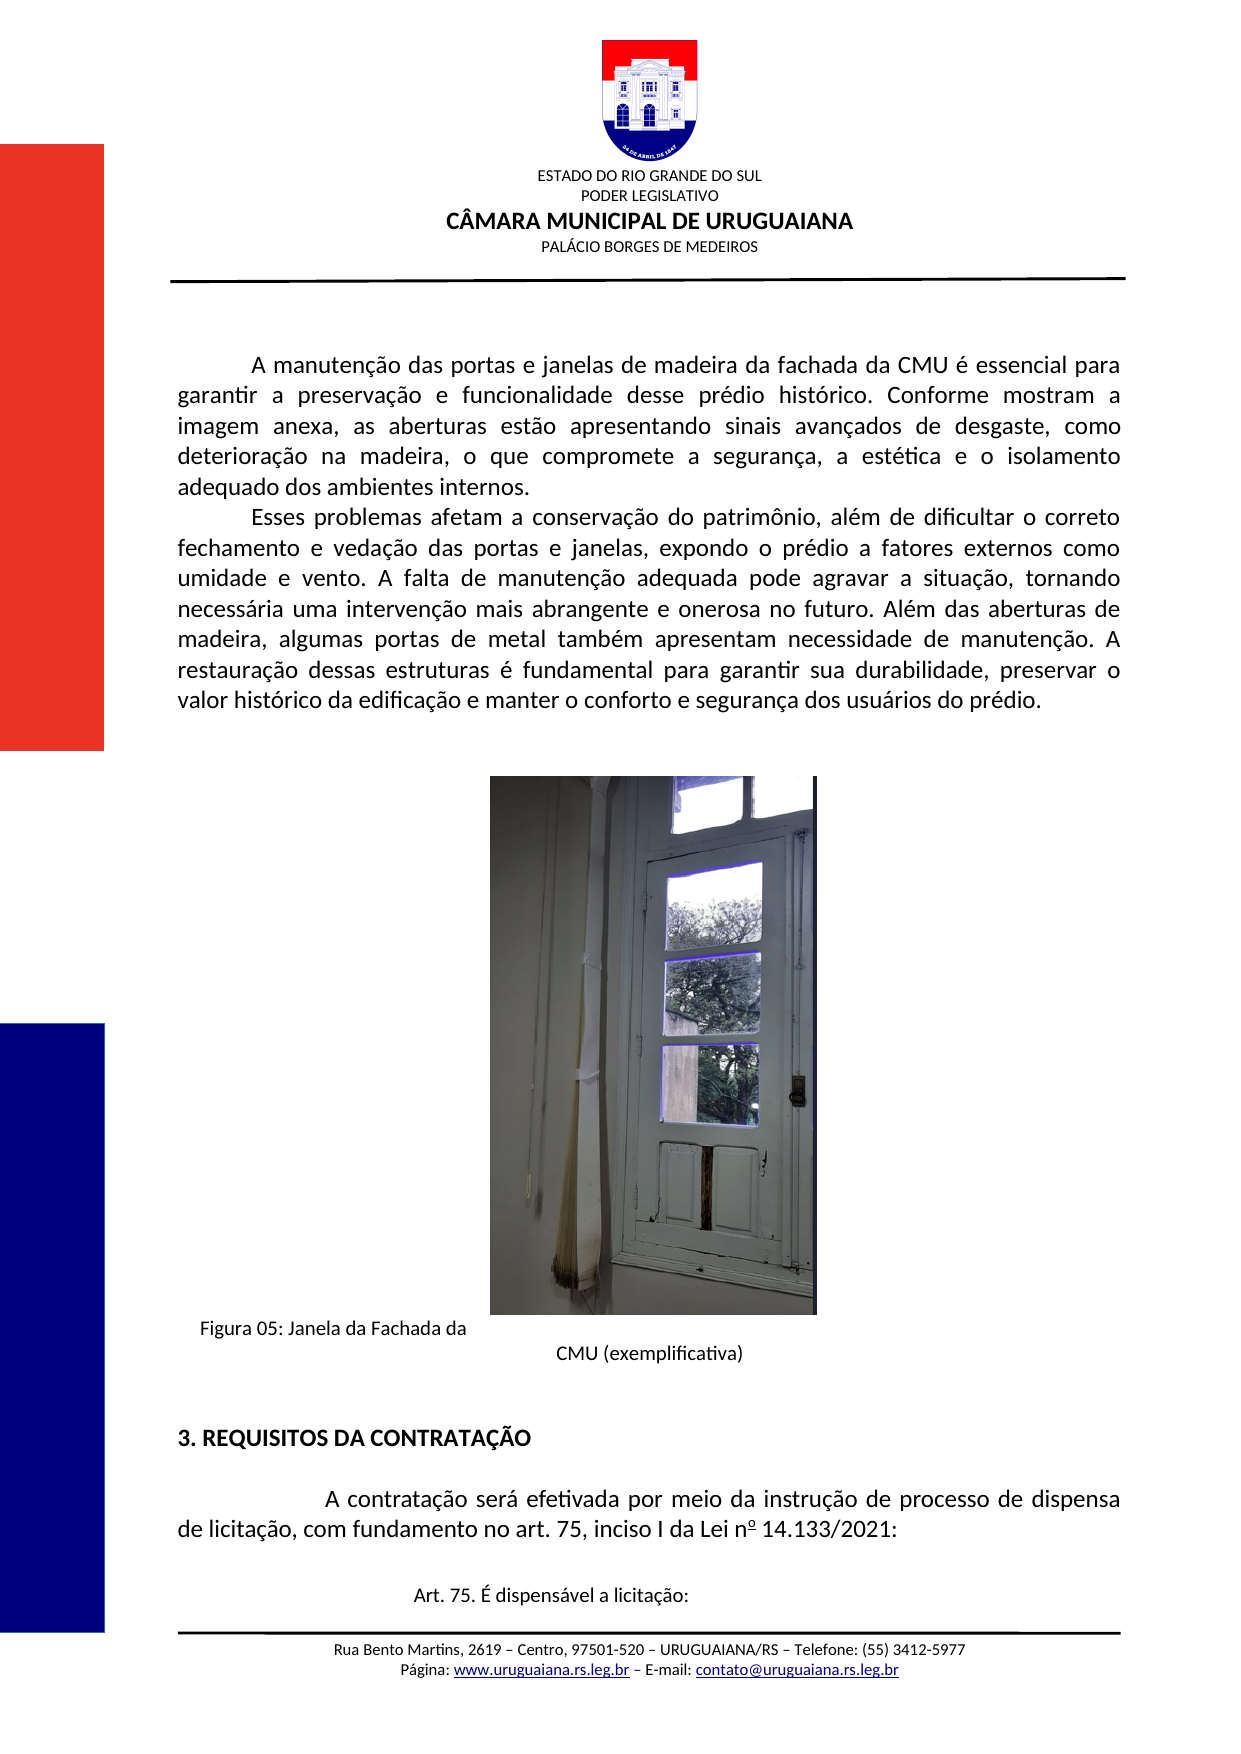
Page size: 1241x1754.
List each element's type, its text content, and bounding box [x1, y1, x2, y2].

text Esses problemas afetam a conservação do patrimônio, além de dificultar o correto fechamento e vedação das portas e janelas, expondo o prédio a fatores externos como umidade e vento. A falta de manutenção adequada pode agravar a situação, tornando necessária uma intervenção mais abrangente e onerosa no futuro. Além das aberturas de madeira, algumas portas de metal também apresentam necessidade de manutenção. A restauração dessas estruturas é fundamental para garantir sua durabilidade, preservar o valor histórico da edificação e manter o conforto e segurança dos usuários do prédio. [177, 502, 1122, 715]
text Figura 05: Janela da Fachada da CMU (exemplificativa) [177, 1315, 1122, 1366]
text Art. 75. É dispensável a licitação: [413, 1582, 1122, 1607]
picture [578, 29, 721, 165]
picture [490, 776, 817, 1315]
text A manutenção das portas e janelas de madeira da fachada da CMU é essencial para garantir a preservação e funcionalidade desse prédio histórico. Conforme mostram a imagem anexa, as aberturas estão apresentando sinais avançados de desgaste, como deterioração na madeira, o que compromete a segurança, a estética e o isolamento adequado dos ambientes internos. [177, 349, 1122, 502]
text A contratação será efetivada por meio da instrução de processo de dispensa de licitação, com fundamento no art. 75, inciso I da Lei no 14.133/2021: [177, 1483, 1122, 1544]
text 3. REQUISITOS DA CONTRATAÇÃO [177, 1422, 1122, 1452]
